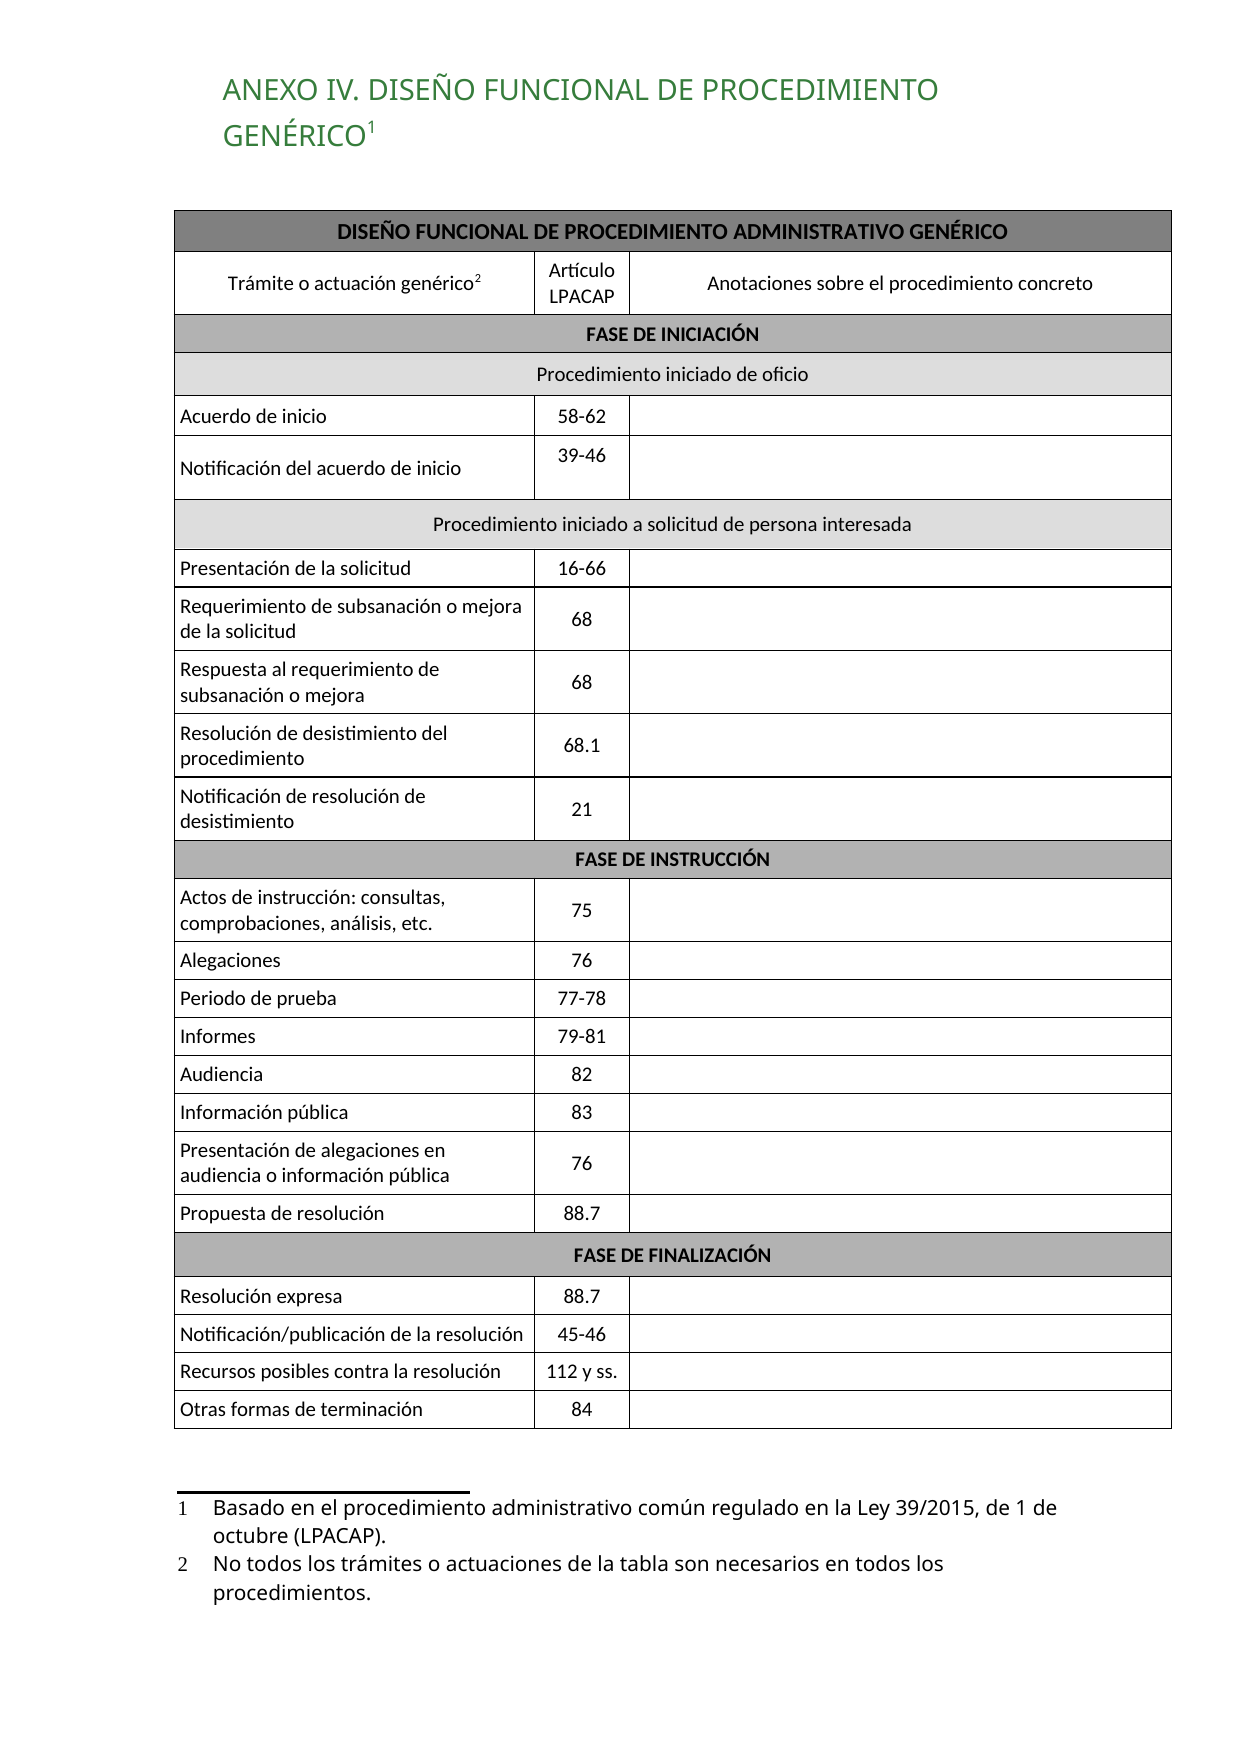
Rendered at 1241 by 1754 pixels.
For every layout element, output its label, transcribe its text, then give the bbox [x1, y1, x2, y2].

table_cell Presentación de alegaciones en audiencia o información pública [175, 1132, 534, 1194]
table_cell Requerimiento de subsanación o mejora de la solicitud [175, 588, 534, 650]
table_cell [630, 714, 1171, 776]
table_cell Resolución de desistimiento del procedimiento [175, 714, 534, 776]
table_cell 16-66 [535, 550, 629, 586]
table_cell 68 [535, 651, 629, 713]
table_cell Notificación del acuerdo de inicio [175, 436, 534, 498]
table_cell Notificación de resolución de desistimiento [175, 778, 534, 840]
table_cell FASE DE INICIACIÓN [175, 315, 1171, 352]
table_cell [630, 1391, 1171, 1428]
table_cell 77-78 [535, 980, 629, 1017]
table_cell Periodo de prueba [175, 980, 534, 1017]
text Basado en el procedimiento administrativo común regulado en la Ley 39/2015, de 1 de octubre (LPACAP). [177, 1493, 1063, 1549]
table_cell 39-46 [535, 436, 629, 498]
table_cell Alegaciones [175, 942, 534, 979]
table_cell [630, 1094, 1171, 1131]
table_cell 21 [535, 778, 629, 840]
table_cell Informes [175, 1018, 534, 1055]
table_cell 45-46 [535, 1315, 629, 1352]
table_cell [630, 778, 1171, 840]
table_cell 112 y ss. [535, 1353, 629, 1390]
table_header DISEÑO FUNCIONAL DE PROCEDIMIENTO ADMINISTRATIVO GENÉRICO [175, 211, 1171, 251]
table_cell Propuesta de resolución [175, 1195, 534, 1232]
table_cell [630, 651, 1171, 713]
table_cell [630, 396, 1171, 435]
table_cell [630, 1277, 1171, 1314]
table_cell Actos de instrucción: consultas, comprobaciones, análisis, etc. [175, 879, 534, 941]
table_cell FASE DE INSTRUCCIÓN [175, 841, 1171, 878]
table_cell Audiencia [175, 1056, 534, 1093]
table_cell Procedimiento iniciado a solicitud de persona interesada [175, 500, 1171, 548]
table_cell 76 [535, 1132, 629, 1194]
table_cell [630, 1056, 1171, 1093]
table_cell [630, 588, 1171, 650]
table_cell Trámite o actuación genérico [175, 252, 534, 314]
table_cell [630, 1353, 1171, 1390]
subtitle ANEXO IV. DISEÑO FUNCIONAL DE PROCEDIMIENTO GENÉRICO [222, 69, 1063, 155]
table_cell 68.1 [535, 714, 629, 776]
table_cell Artículo LPACAP [535, 252, 629, 314]
table_cell 82 [535, 1056, 629, 1093]
table_cell Información pública [175, 1094, 534, 1131]
table_cell [630, 942, 1171, 979]
table_cell [630, 879, 1171, 941]
table_cell [630, 980, 1171, 1017]
table_cell Acuerdo de inicio [175, 396, 534, 435]
table_cell [630, 550, 1171, 586]
table_cell 58-62 [535, 396, 629, 435]
table_cell FASE DE FINALIZACIÓN [175, 1233, 1171, 1276]
table_cell [630, 1315, 1171, 1352]
table_cell [630, 1132, 1171, 1194]
table_cell Recursos posibles contra la resolución [175, 1353, 534, 1390]
table_cell 75 [535, 879, 629, 941]
table_cell 88.7 [535, 1277, 629, 1314]
table_cell Respuesta al requerimiento de subsanación o mejora [175, 651, 534, 713]
table_cell 83 [535, 1094, 629, 1131]
table_cell 68 [535, 588, 629, 650]
table_cell [630, 1195, 1171, 1232]
table_cell 88.7 [535, 1195, 629, 1232]
table_cell 76 [535, 942, 629, 979]
table_cell Presentación de la solicitud [175, 550, 534, 586]
table_cell Notificación/publicación de la resolución [175, 1315, 534, 1352]
table_cell [630, 436, 1171, 498]
table_cell 79-81 [535, 1018, 629, 1055]
table_cell Anotaciones sobre el procedimiento concreto [630, 252, 1171, 314]
table_cell Procedimiento iniciado de oficio [175, 353, 1171, 395]
table_cell Resolución expresa [175, 1277, 534, 1314]
table_cell Otras formas de terminación [175, 1391, 534, 1428]
table_cell 84 [535, 1391, 629, 1428]
table_cell [630, 1018, 1171, 1055]
